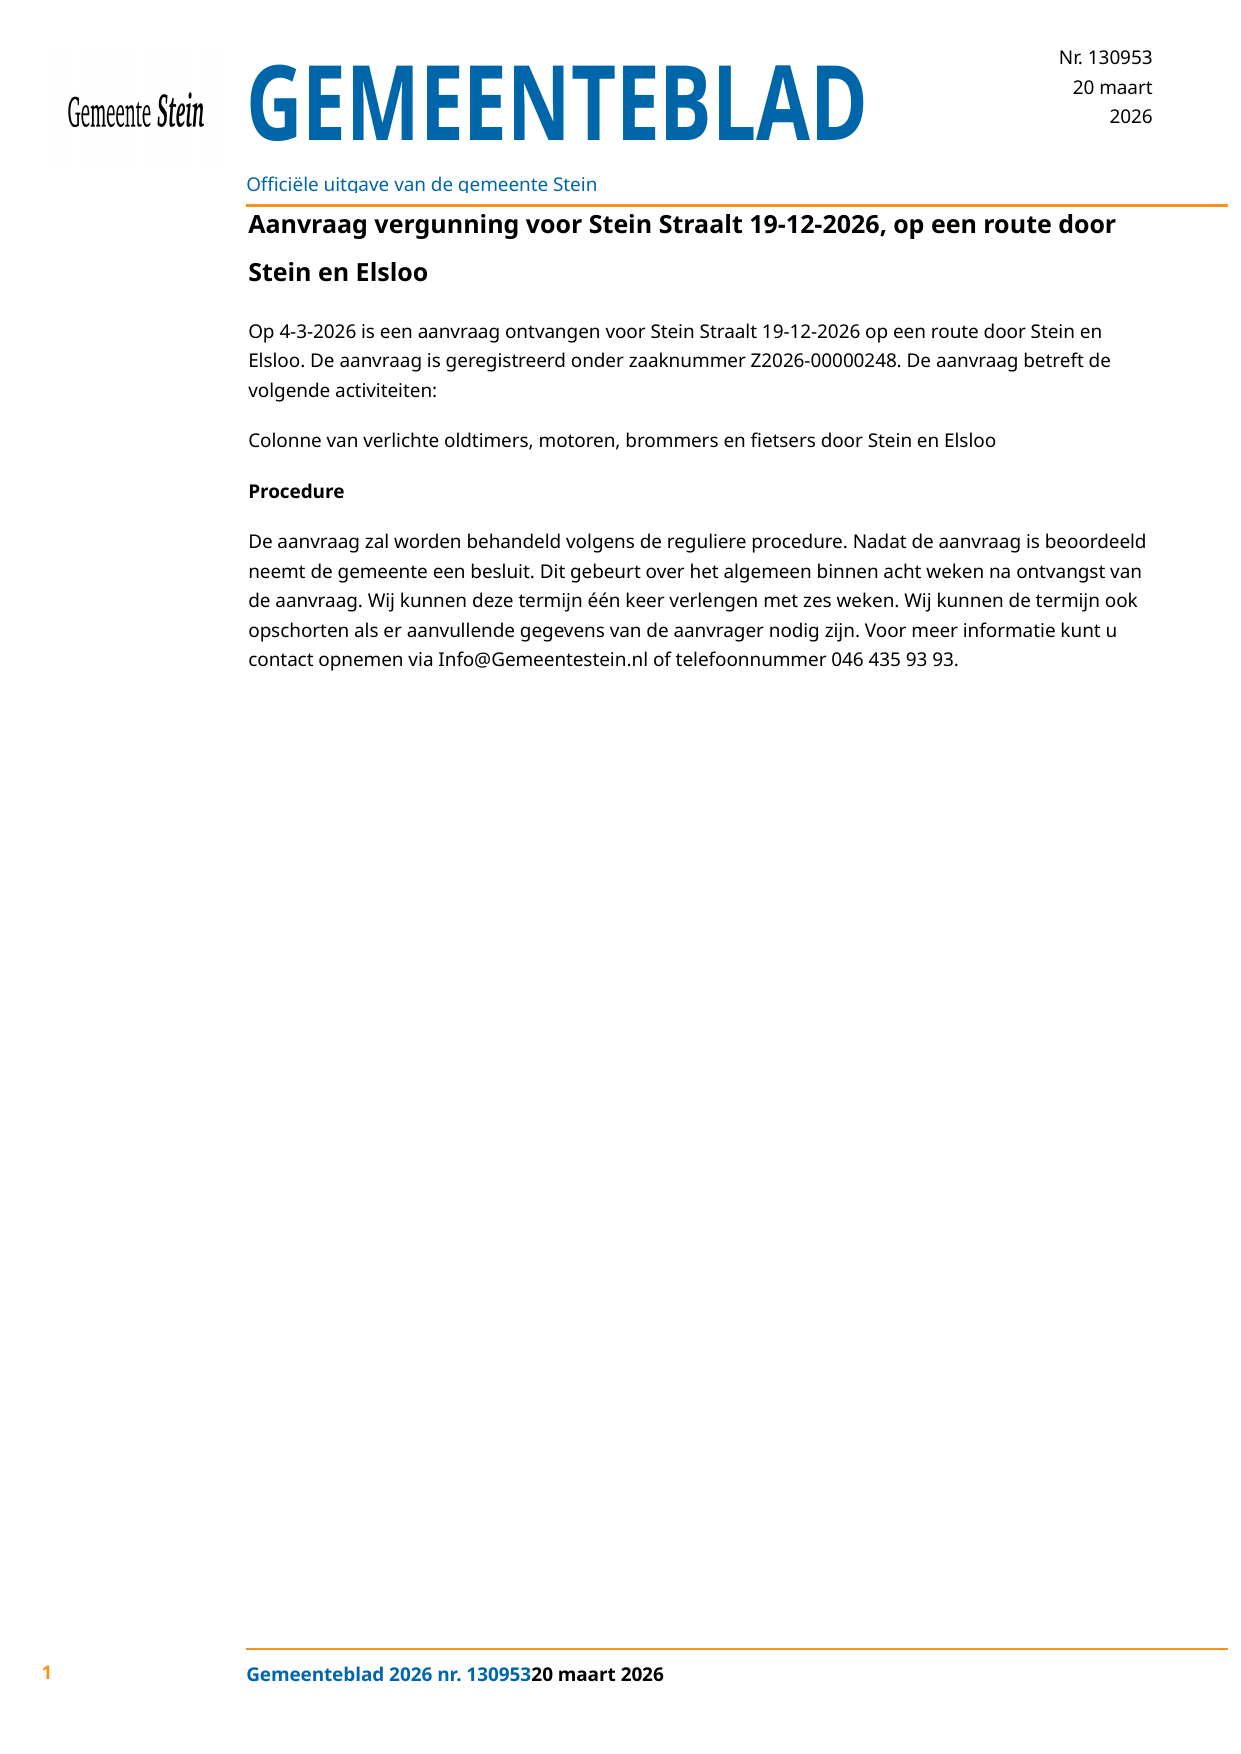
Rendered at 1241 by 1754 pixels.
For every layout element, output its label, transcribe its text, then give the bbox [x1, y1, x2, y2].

picture [41, 47, 231, 172]
text Procedure [248, 478, 1152, 504]
text De aanvraag zal worden behandeld volgens de reguliere procedure. Nadat de aanvraag is beoordeeld neemt de gemeente een besluit. Dit gebeurt over het algemeen binnen acht weken na ontvangst van de aanvraag. Wij kunnen deze termijn één keer verlengen met zes weken. Wij kunnen de termijn ook opschorten als er aanvullende gegevens van de aanvrager nodig zijn. Voor meer informatie kunt u contact opnemen via Info@Gemeentestein.nl of telefoonnummer 046 435 93 93. [248, 528, 1152, 672]
text Aanvraag vergunning voor Stein Straalt 19-12-2026, op een route door Stein en Elsloo [248, 207, 1152, 288]
text Op 4-3-2026 is een aanvraag ontvangen voor Stein Straalt 19-12-2026 op een route door Stein en Elsloo. De aanvraag is geregistreerd onder zaaknummer Z2026-00000248. De aanvraag betreft de volgende activiteiten: [248, 318, 1152, 403]
text Colonne van verlichte oldtimers, motoren, brommers en fietsers door Stein en Elsloo [248, 427, 1152, 453]
